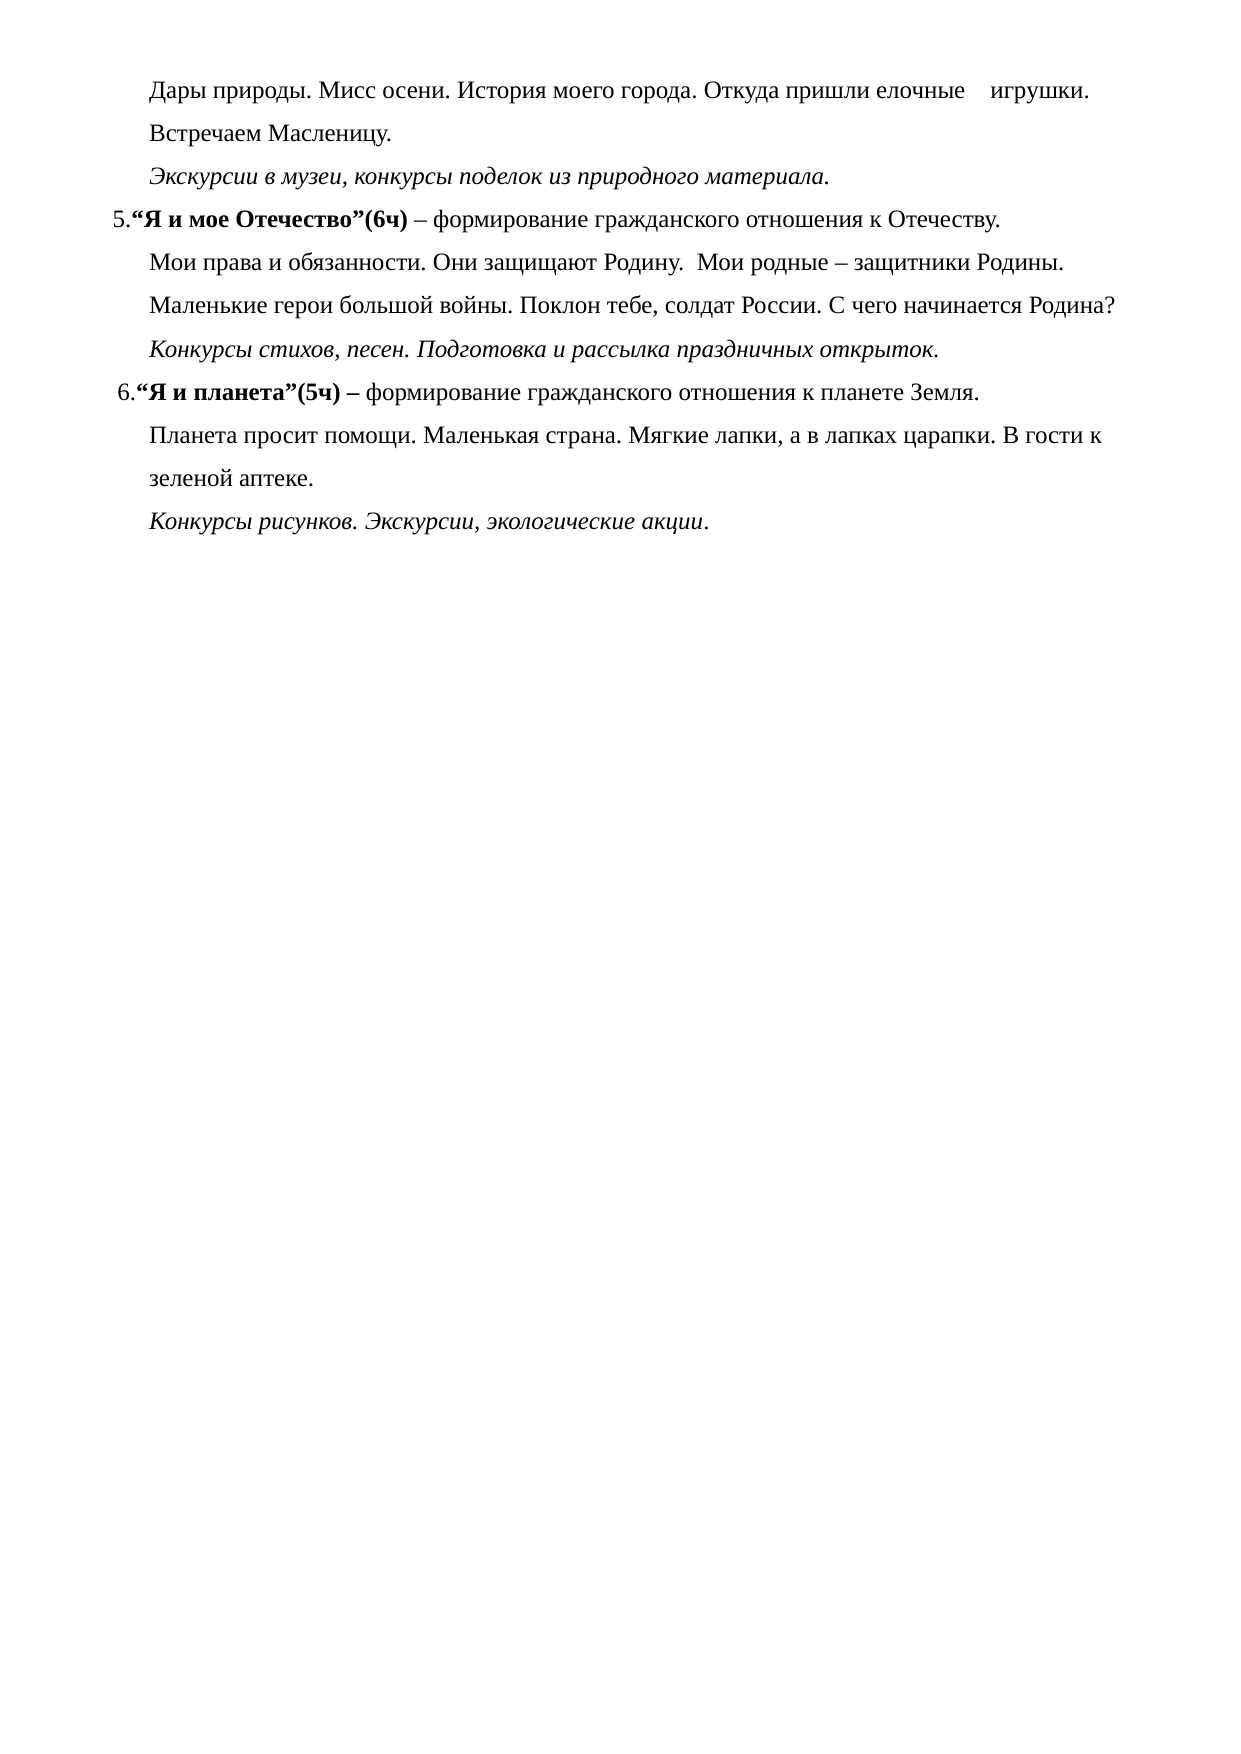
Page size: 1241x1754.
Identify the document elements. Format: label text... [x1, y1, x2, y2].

text 5.“Я и мое Отечество”(6ч) – формирование гражданского отношения к Отечеству. [75, 204, 1165, 233]
text Мои права и обязанности. Они защищают Родину. Мои родные – защитники Родины. Маленькие герои большой войны. Поклон тебе, солдат России. С чего начинается Родина? [149, 247, 1165, 319]
text Дары природы. Мисс осени. История моего города. Откуда пришли елочные игрушки. Встречаем Масленицу. [149, 75, 1165, 147]
text Планета просит помощи. Маленькая страна. Мягкие лапки, а в лапках царапки. В гости к зеленой аптеке. [149, 420, 1165, 492]
text Экскурсии в музеи, конкурсы поделок из природного материала. [149, 161, 1165, 190]
text Конкурсы рисунков. Экскурсии, экологические акции. [149, 506, 1165, 535]
text 6.“Я и планета”(5ч) – формирование гражданского отношения к планете Земля. [104, 377, 1165, 406]
text Конкурсы стихов, песен. Подготовка и рассылка праздничных открыток. [149, 334, 1165, 362]
